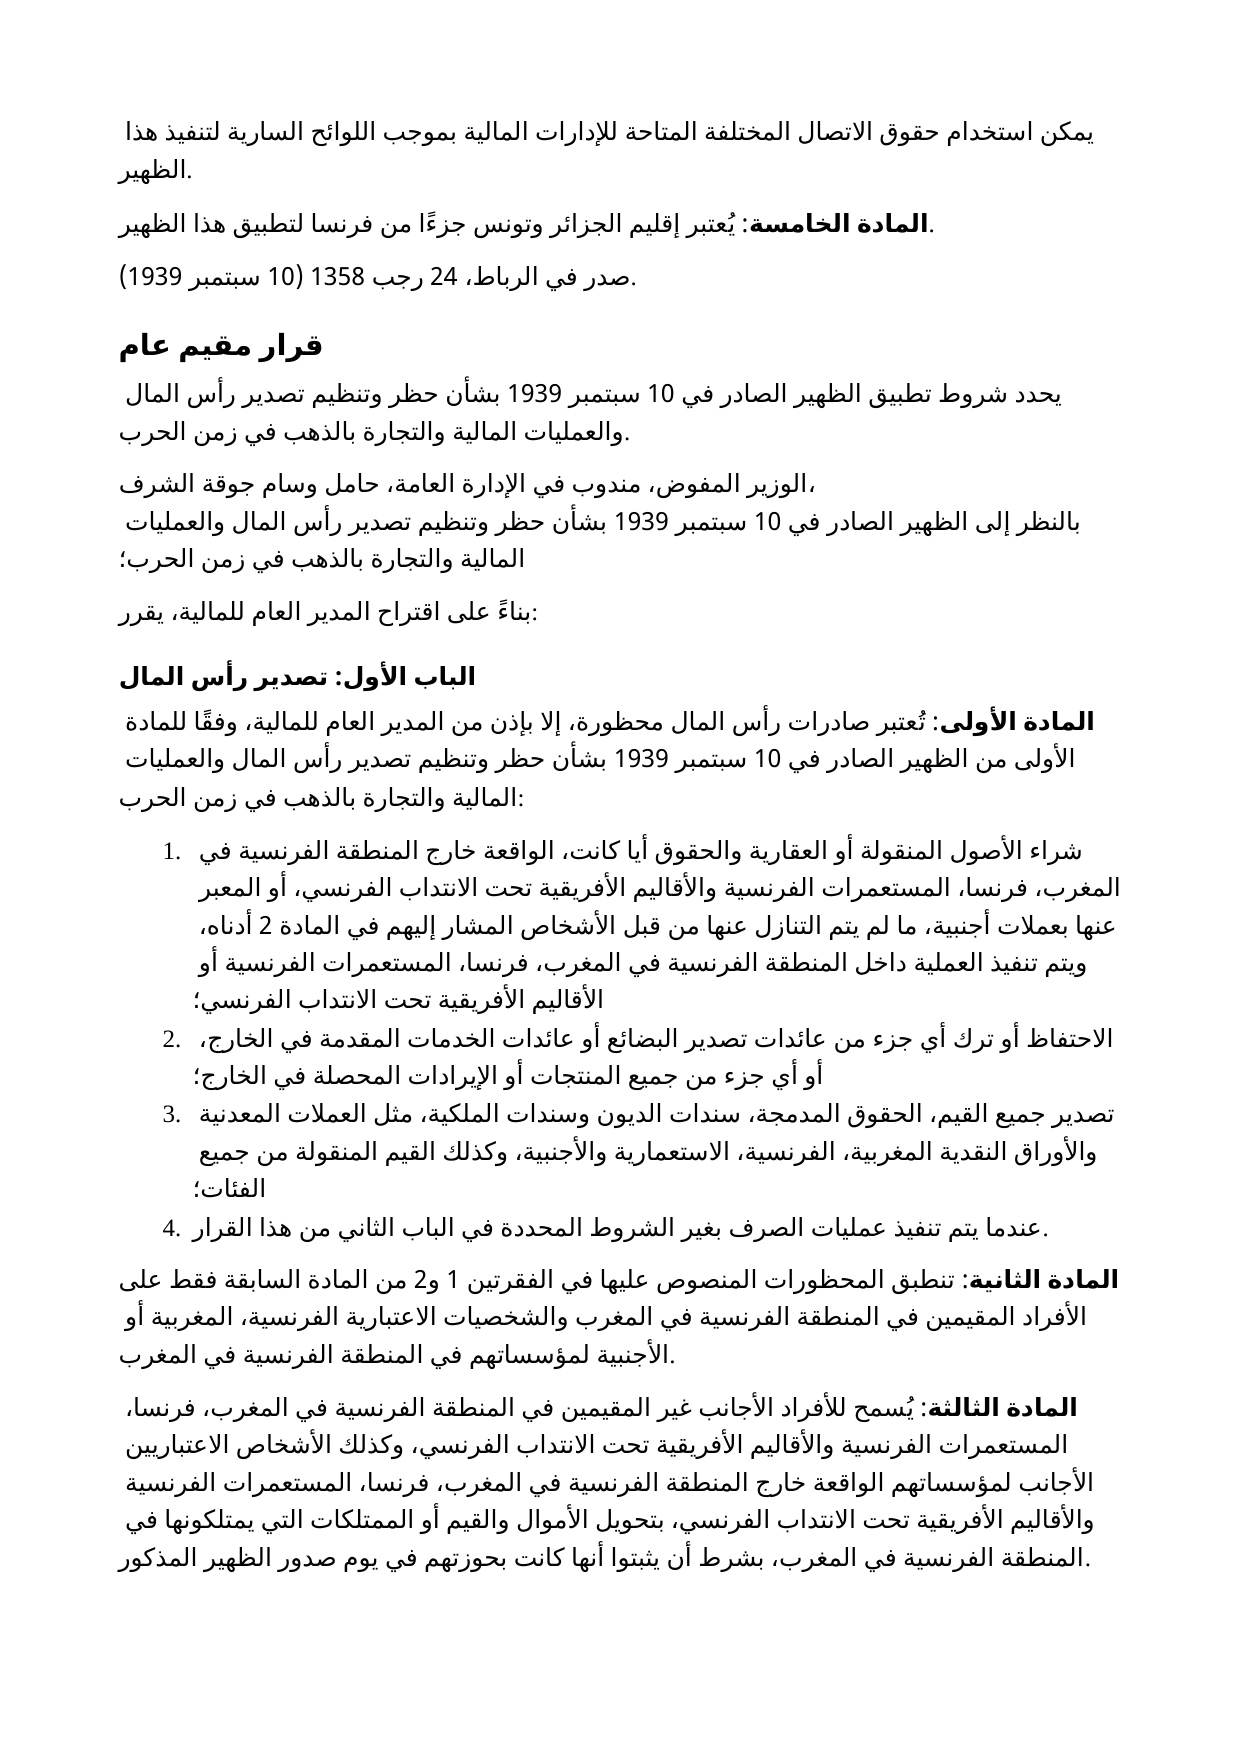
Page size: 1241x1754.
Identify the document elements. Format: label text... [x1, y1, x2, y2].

list شراء الأصول المنقولة أو العقارية والحقوق أيا كانت، الواقعة خارج المنطقة الفرنسية في المغرب، فرنسا، المستعمرات الفرنسية والأقاليم الأفريقية تحت الانتداب الفرنسي، أو المعبر عنها بعملات أجنبية، ما لم يتم التنازل عنها من قبل الأشخاص المشار إليهم في المادة 2 أدناه، ويتم تنفيذ العملية داخل المنطقة الفرنسية في المغرب، فرنسا، المستعمرات الفرنسية أو الأقاليم الأفريقية تحت الانتداب الفرنسي؛ [162, 836, 1122, 1019]
text المادة الثالثة: يُسمح للأفراد الأجانب غير المقيمين في المنطقة الفرنسية في المغرب، فرنسا، المستعمرات الفرنسية والأقاليم الأفريقية تحت الانتداب الفرنسي، وكذلك الأشخاص الاعتباريين الأجانب لمؤسساتهم الواقعة خارج المنطقة الفرنسية في المغرب، فرنسا، المستعمرات الفرنسية والأقاليم الأفريقية تحت الانتداب الفرنسي، بتحويل الأموال والقيم أو الممتلكات التي يمتلكونها في المنطقة الفرنسية في المغرب، بشرط أن يثبتوا أنها كانت بحوزتهم في يوم صدور الظهير المذكور. [118, 1394, 1122, 1577]
text المادة الخامسة: يُعتبر إقليم الجزائر وتونس جزءًا من فرنسا لتطبيق هذا الظهير. [118, 209, 1122, 242]
list تصدير جميع القيم، الحقوق المدمجة، سندات الديون وسندات الملكية، مثل العملات المعدنية والأوراق النقدية المغربية، الفرنسية، الاستعمارية والأجنبية، وكذلك القيم المنقولة من جميع الفئات؛ [162, 1099, 1122, 1208]
list الاحتفاظ أو ترك أي جزء من عائدات تصدير البضائع أو عائدات الخدمات المقدمة في الخارج، أو أي جزء من جميع المنتجات أو الإيرادات المحصلة في الخارج؛ [162, 1024, 1122, 1095]
subtitle الباب الأول: تصدير رأس المال [118, 663, 1122, 696]
text المادة الأولى: تُعتبر صادرات رأس المال محظورة، إلا بإذن من المدير العام للمالية، وفقًا للمادة الأولى من الظهير الصادر في 10 سبتمبر 1939 بشأن حظر وتنظيم تصدير رأس المال والعمليات المالية والتجارة بالذهب في زمن الحرب: [118, 708, 1122, 816]
text الوزير المفوض، مندوب في الإدارة العامة، حامل وسام جوقة الشرف، بالنظر إلى الظهير الصادر في 10 سبتمبر 1939 بشأن حظر وتنظيم تصدير رأس المال والعمليات المالية والتجارة بالذهب في زمن الحرب؛ [118, 471, 1122, 578]
text صدر في الرباط، 24 رجب 1358 (10 سبتمبر 1939). [118, 262, 1122, 295]
text بناءً على اقتراح المدير العام للمالية، يقرر: [118, 597, 1122, 631]
list عندما يتم تنفيذ عمليات الصرف بغير الشروط المحددة في الباب الثاني من هذا القرار. [162, 1213, 1122, 1246]
subtitle قرار مقيم عام [118, 329, 1122, 367]
text يمكن استخدام حقوق الاتصال المختلفة المتاحة للإدارات المالية بموجب اللوائح السارية لتنفيذ هذا الظهير. [118, 118, 1122, 189]
text المادة الثانية: تنطبق المحظورات المنصوص عليها في الفقرتين 1 و2 من المادة السابقة فقط على الأفراد المقيمين في المنطقة الفرنسية في المغرب والشخصيات الاعتبارية الفرنسية، المغربية أو الأجنبية لمؤسساتهم في المنطقة الفرنسية في المغرب. [118, 1266, 1122, 1374]
text يحدد شروط تطبيق الظهير الصادر في 10 سبتمبر 1939 بشأن حظر وتنظيم تصدير رأس المال والعمليات المالية والتجارة بالذهب في زمن الحرب. [118, 380, 1122, 451]
